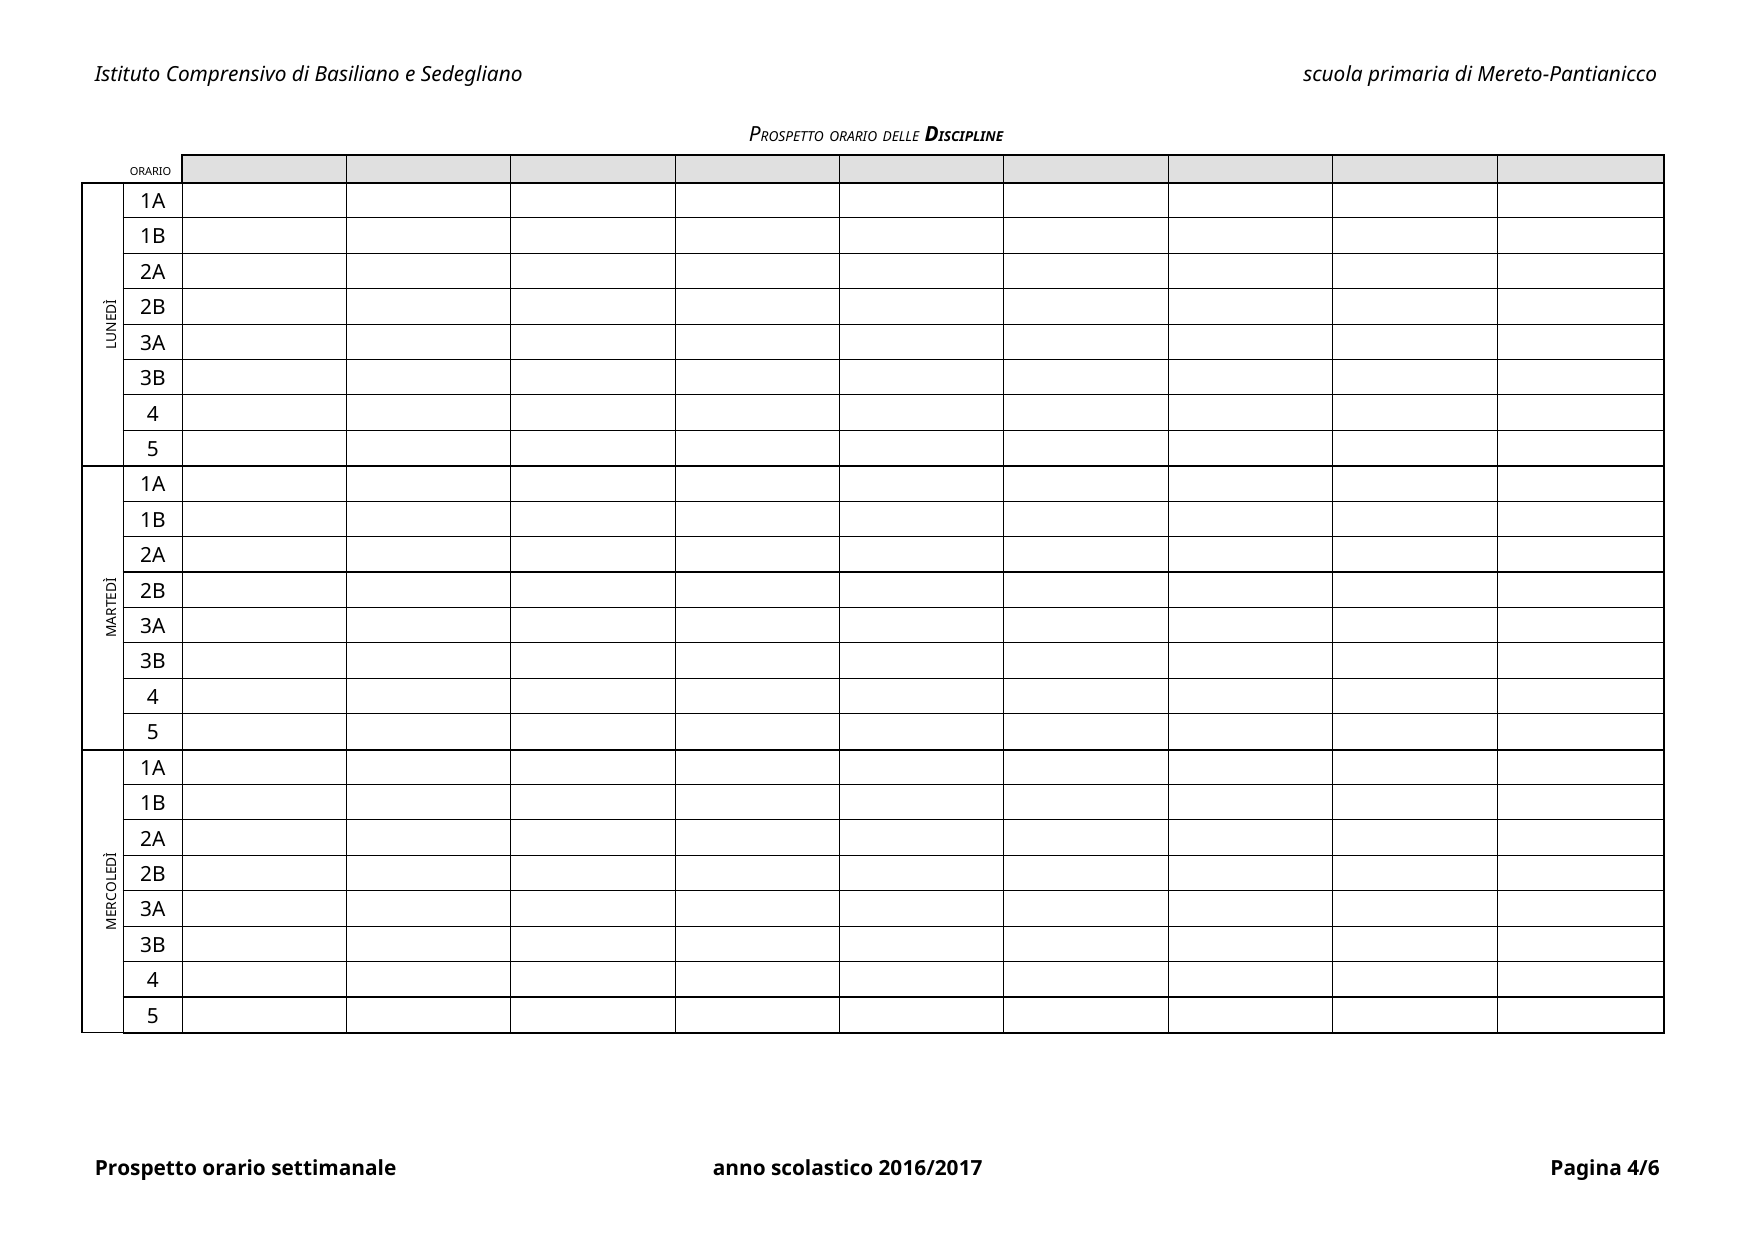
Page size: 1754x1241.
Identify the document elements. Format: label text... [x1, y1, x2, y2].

table_cell [676, 431, 839, 465]
table_cell [347, 891, 510, 926]
table_cell [1498, 643, 1663, 678]
table_cell 5 [124, 431, 182, 465]
table_cell [511, 962, 675, 996]
table_cell [1169, 573, 1332, 607]
table_cell [1169, 184, 1332, 217]
table_cell [1498, 927, 1663, 961]
table_cell [1498, 184, 1663, 217]
table_cell [1169, 785, 1332, 819]
table_header [840, 156, 1003, 182]
table_cell [676, 820, 839, 855]
table_cell [347, 962, 510, 996]
table_cell [676, 998, 839, 1032]
table_cell [511, 573, 675, 607]
table_cell [676, 325, 839, 359]
table_cell [676, 360, 839, 394]
table_cell [1169, 254, 1332, 288]
table_cell [676, 643, 839, 678]
table_cell [1498, 751, 1663, 784]
table_cell 2A [124, 254, 182, 288]
table_cell [1004, 395, 1168, 430]
table_cell [840, 998, 1003, 1032]
table_cell [347, 714, 510, 748]
table_cell [1169, 289, 1332, 323]
table_cell [511, 714, 675, 748]
table_cell [183, 643, 346, 678]
table_cell [840, 254, 1003, 288]
table_cell [840, 608, 1003, 642]
table_cell [1333, 254, 1497, 288]
table_cell [347, 927, 510, 961]
table_cell [183, 573, 346, 607]
table_cell [511, 608, 675, 642]
table_cell [347, 679, 510, 713]
table_cell [1169, 325, 1332, 359]
table_cell [511, 218, 675, 253]
table_cell [1333, 714, 1497, 748]
table_cell [840, 325, 1003, 359]
table_cell [347, 785, 510, 819]
table_cell [511, 289, 675, 323]
table_cell [347, 467, 510, 501]
table_cell [347, 643, 510, 678]
table_cell [347, 395, 510, 430]
table_cell [1498, 395, 1663, 430]
table_cell [840, 856, 1003, 890]
table_cell [1333, 891, 1497, 926]
table_cell [1169, 962, 1332, 996]
table_cell [1004, 573, 1168, 607]
table_cell 5 [124, 998, 182, 1032]
table_cell [511, 431, 675, 465]
table_cell [1498, 785, 1663, 819]
table_cell [1498, 537, 1663, 571]
table_cell [347, 360, 510, 394]
table_cell [1498, 820, 1663, 855]
table_cell [840, 467, 1003, 501]
table_header [511, 156, 675, 182]
table_cell [183, 360, 346, 394]
table_cell [676, 289, 839, 323]
table_cell [1004, 998, 1168, 1032]
table_cell [840, 431, 1003, 465]
table_cell [840, 891, 1003, 926]
table_cell [511, 856, 675, 890]
table_cell [676, 502, 839, 536]
table_cell [1333, 962, 1497, 996]
table_cell [1169, 431, 1332, 465]
table_cell [840, 927, 1003, 961]
table_cell [183, 184, 346, 217]
table_cell [183, 891, 346, 926]
table_header [183, 156, 346, 182]
table_header [1169, 156, 1332, 182]
table_cell 1A [124, 467, 182, 501]
table_cell [347, 608, 510, 642]
table_cell [511, 537, 675, 571]
table_cell [1498, 360, 1663, 394]
table_cell [1333, 679, 1497, 713]
table_cell 3B [124, 927, 182, 961]
table_cell [1498, 289, 1663, 323]
table_cell 3A [124, 325, 182, 359]
table_cell [840, 395, 1003, 430]
table_cell [1333, 608, 1497, 642]
subtitle Prospetto orario delle Discipline [94, 119, 1659, 148]
table_cell 3B [124, 643, 182, 678]
table_cell [511, 785, 675, 819]
table_cell [676, 714, 839, 748]
table_cell [840, 643, 1003, 678]
table_cell [1498, 325, 1663, 359]
table_cell [347, 325, 510, 359]
table_cell [1333, 537, 1497, 571]
table_cell [1498, 962, 1663, 996]
table_header [676, 156, 839, 182]
table_cell [840, 785, 1003, 819]
table_cell [1004, 467, 1168, 501]
table_cell [1169, 856, 1332, 890]
table_header [1498, 156, 1663, 182]
table_cell 5 [124, 714, 182, 748]
table_cell [1333, 927, 1497, 961]
table_cell [1498, 679, 1663, 713]
table_cell [1004, 751, 1168, 784]
table_cell [1004, 891, 1168, 926]
table_cell [1333, 325, 1497, 359]
table_cell [676, 537, 839, 571]
table_cell [1169, 751, 1332, 784]
table_cell [1333, 395, 1497, 430]
table_cell [1333, 502, 1497, 536]
table_cell [1004, 785, 1168, 819]
table_cell mercoledì [83, 751, 123, 1032]
table_cell 1B [124, 785, 182, 819]
table_cell [1004, 714, 1168, 748]
table_header [1004, 156, 1168, 182]
table_cell [676, 856, 839, 890]
table_cell [1498, 856, 1663, 890]
table_cell [1004, 325, 1168, 359]
table_cell [1498, 714, 1663, 748]
table_cell [511, 891, 675, 926]
table_cell [183, 537, 346, 571]
table_cell [1498, 431, 1663, 465]
table_cell [676, 218, 839, 253]
table_cell [183, 998, 346, 1032]
table_cell [1004, 537, 1168, 571]
table_cell 4 [124, 679, 182, 713]
table_cell [1004, 289, 1168, 323]
table_cell [840, 820, 1003, 855]
table_cell [840, 218, 1003, 253]
table_cell [1169, 218, 1332, 253]
table_header [1333, 156, 1497, 182]
table_cell [676, 785, 839, 819]
table_cell [1004, 820, 1168, 855]
table_cell [511, 751, 675, 784]
table_cell [1169, 395, 1332, 430]
table_cell [1498, 998, 1663, 1032]
table_cell 3A [124, 608, 182, 642]
table_cell [511, 467, 675, 501]
table_cell [1333, 218, 1497, 253]
table_cell [347, 856, 510, 890]
table_cell [511, 679, 675, 713]
table_cell [511, 820, 675, 855]
table_cell [1169, 467, 1332, 501]
table_cell [1333, 184, 1497, 217]
table_cell [347, 184, 510, 217]
table_cell 4 [124, 395, 182, 430]
table_cell 2B [124, 856, 182, 890]
table_cell [840, 502, 1003, 536]
table_cell [183, 714, 346, 748]
table_cell [1333, 785, 1497, 819]
table_cell [840, 573, 1003, 607]
table_cell [676, 608, 839, 642]
table_cell [183, 927, 346, 961]
table_cell [347, 537, 510, 571]
table_cell [840, 679, 1003, 713]
table_cell [840, 962, 1003, 996]
table_cell [1169, 927, 1332, 961]
table_cell [1498, 218, 1663, 253]
table_cell 1B [124, 502, 182, 536]
table_cell [1169, 820, 1332, 855]
table_cell [511, 184, 675, 217]
table_cell [1004, 502, 1168, 536]
table_cell [1004, 360, 1168, 394]
table_cell [183, 502, 346, 536]
table_cell [1004, 679, 1168, 713]
table_cell [1004, 184, 1168, 217]
table_cell 2A [124, 820, 182, 855]
table_cell [511, 502, 675, 536]
table_cell [183, 679, 346, 713]
table_cell [1333, 856, 1497, 890]
table_cell [183, 608, 346, 642]
table_cell [347, 820, 510, 855]
table_cell 3A [124, 891, 182, 926]
table_cell [1169, 679, 1332, 713]
table_cell [676, 679, 839, 713]
table_cell [183, 325, 346, 359]
table_cell [183, 856, 346, 890]
table_cell [1498, 891, 1663, 926]
table_header [347, 156, 510, 182]
table_cell [1004, 856, 1168, 890]
table_cell [511, 998, 675, 1032]
table_cell [1333, 573, 1497, 607]
table_cell [676, 927, 839, 961]
table_cell [1333, 643, 1497, 678]
table_cell lunedì [83, 184, 123, 465]
table_cell [676, 395, 839, 430]
table_cell 4 [124, 962, 182, 996]
table_cell [1169, 502, 1332, 536]
table_cell 2B [124, 289, 182, 323]
table_cell [1169, 643, 1332, 678]
table_cell [183, 395, 346, 430]
table_cell martedì [83, 467, 123, 748]
table_cell [183, 431, 346, 465]
table_cell 1A [124, 751, 182, 784]
table_cell [676, 751, 839, 784]
table_cell 2B [124, 573, 182, 607]
table_cell [1333, 998, 1497, 1032]
table_cell [183, 785, 346, 819]
table_cell [1004, 962, 1168, 996]
table_cell [511, 395, 675, 430]
table_cell [676, 254, 839, 288]
table_cell [676, 962, 839, 996]
table_cell [183, 289, 346, 323]
table_cell [840, 537, 1003, 571]
table_cell [183, 218, 346, 253]
table_cell [1004, 254, 1168, 288]
table_cell [347, 998, 510, 1032]
table_cell [1004, 218, 1168, 253]
table_cell [347, 218, 510, 253]
table_cell [840, 360, 1003, 394]
table_cell [676, 573, 839, 607]
table_cell [347, 502, 510, 536]
table_header orario [82, 154, 181, 182]
table_cell [1333, 289, 1497, 323]
table_cell [1333, 360, 1497, 394]
table_cell [183, 467, 346, 501]
table_cell [347, 573, 510, 607]
table_cell [1004, 608, 1168, 642]
table_cell [1169, 998, 1332, 1032]
table_cell [511, 325, 675, 359]
table_cell [1169, 891, 1332, 926]
table_cell 1A [124, 184, 182, 217]
table_cell [676, 184, 839, 217]
table_cell 3B [124, 360, 182, 394]
table_cell [676, 891, 839, 926]
table_cell [347, 289, 510, 323]
table_cell [1498, 573, 1663, 607]
table_cell [1333, 467, 1497, 501]
table_cell [1169, 360, 1332, 394]
table_cell [183, 254, 346, 288]
table_cell [1498, 254, 1663, 288]
table_cell [1498, 608, 1663, 642]
table_cell [840, 714, 1003, 748]
table_cell [1498, 467, 1663, 501]
table_cell 2A [124, 537, 182, 571]
table_cell [347, 254, 510, 288]
table_cell [840, 289, 1003, 323]
table_cell [1333, 820, 1497, 855]
table_cell [1169, 608, 1332, 642]
table_cell [676, 467, 839, 501]
table_cell [1333, 431, 1497, 465]
table_cell [840, 751, 1003, 784]
table_cell [840, 184, 1003, 217]
table_cell [347, 431, 510, 465]
table_cell [1498, 502, 1663, 536]
table_cell [1169, 714, 1332, 748]
table_cell [1333, 751, 1497, 784]
table_cell [1004, 431, 1168, 465]
table_cell [1004, 927, 1168, 961]
table_cell [511, 254, 675, 288]
table_cell [1004, 643, 1168, 678]
table_cell [511, 927, 675, 961]
table_cell [183, 820, 346, 855]
table_cell [183, 962, 346, 996]
table_cell 1B [124, 218, 182, 253]
table_cell [511, 360, 675, 394]
table_cell [511, 643, 675, 678]
table_cell [347, 751, 510, 784]
table_cell [1169, 537, 1332, 571]
table_cell [183, 751, 346, 784]
